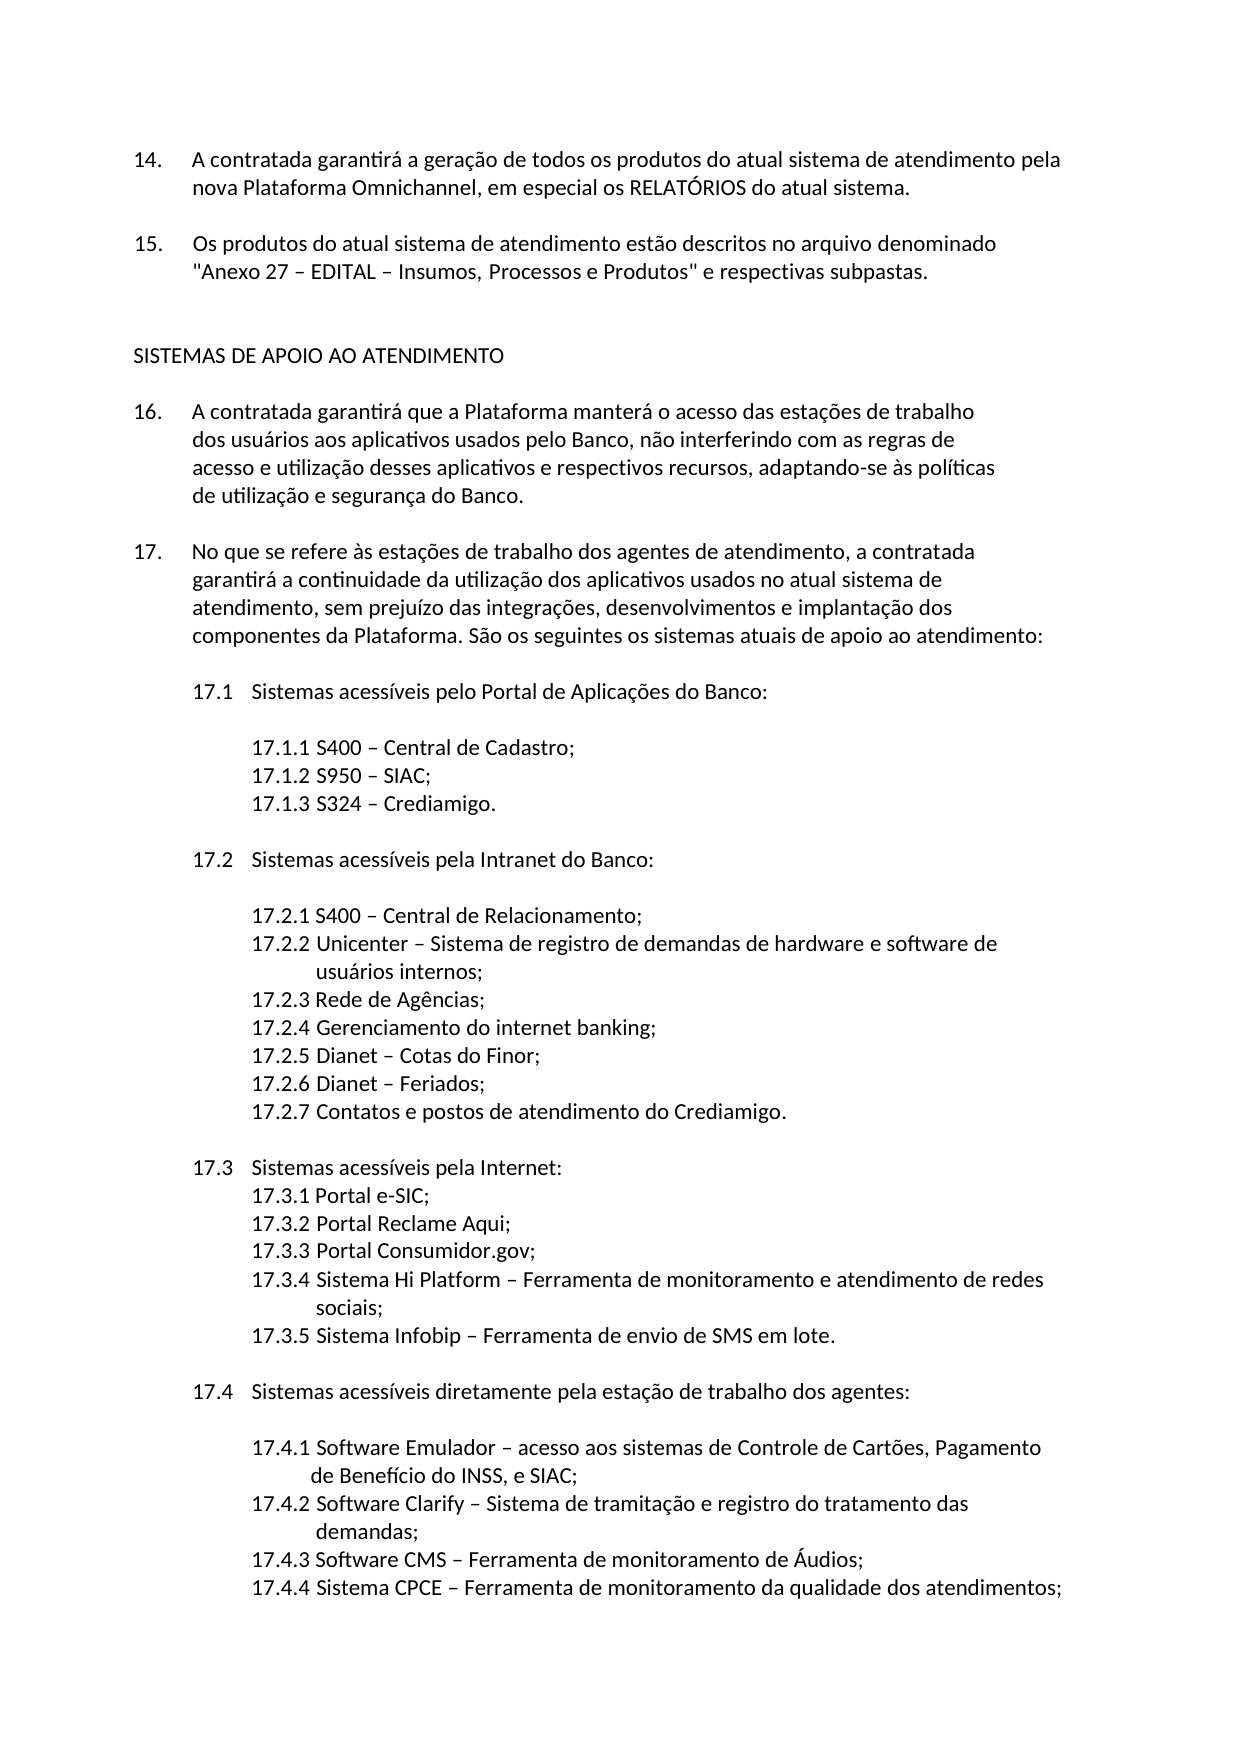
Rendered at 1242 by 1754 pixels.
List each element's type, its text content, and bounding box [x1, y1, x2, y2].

text 17.2.1 S400 – Central de Relacionamento; [251, 901, 1075, 929]
text 17.2.5 Dianet – Cotas do Finor; [251, 1041, 1075, 1069]
text 17.2.6 Dianet – Feriados; [251, 1069, 1075, 1097]
text 17.4.3 Software CMS – Ferramenta de monitoramento de Áudios; [251, 1545, 1075, 1573]
text 17.4.2 Software Clarify – Sistema de tramitação e registro do tratamento das demandas; [251, 1489, 974, 1545]
text 14. A contratada garantirá a geração de todos os produtos do atual sistema de atendimento pela nova Plataforma Omnichannel, em especial os RELATÓRIOS do atual sistema. [133, 145, 1067, 201]
text 17.3.2 Portal Reclame Aqui; [251, 1209, 1075, 1237]
text 17.1.3 S324 – Crediamigo. [251, 789, 1075, 817]
text 17.1.2 S950 – SIAC; [251, 761, 1075, 789]
text 17. No que se refere às estações de trabalho dos agentes de atendimento, a contratada garantirá a continuidade da utilização dos aplicativos usados no atual sistema de atendimento, sem prejuízo das integrações, desenvolvimentos e implantação dos componentes da Plataforma. São os seguintes os sistemas atuais de apoio ao atendimento: [133, 537, 1048, 649]
text "Anexo 27 – EDITAL – Insumos, Processos e Produtos" e respectivas subpastas. [192, 257, 1075, 285]
text 17.3.3 Portal Consumidor.gov; [251, 1237, 1075, 1265]
text 17.2.3 Rede de Agências; [251, 985, 1075, 1013]
text 17.3.4 Sistema Hi Platform – Ferramenta de monitoramento e atendimento de redes sociais; [251, 1265, 1049, 1321]
text 17.1.1 S400 – Central de Cadastro; [251, 733, 1075, 761]
text 17.2 Sistemas acessíveis pela Intranet do Banco: [192, 845, 1075, 873]
text 17.2.7 Contatos e postos de atendimento do Crediamigo. [251, 1097, 1075, 1125]
text 17.2.2 Unicenter – Sistema de registro de demandas de hardware e software de usuários internos; [251, 929, 1004, 985]
text 17.3 Sistemas acessíveis pela Internet: [192, 1153, 1075, 1181]
text 16. A contratada garantirá que a Plataforma manterá o acesso das estações de trabalho dos usuários aos aplicativos usados pelo Banco, não interferindo com as regras de acesso e utilização desses aplicativos e respectivos recursos, adaptando-se às políticas de utilização e segurança do Banco. [133, 397, 1002, 509]
text 17.1 Sistemas acessíveis pelo Portal de Aplicações do Banco: [192, 677, 1075, 705]
text 17.2.4 Gerenciamento do internet banking; [251, 1013, 1075, 1041]
text SISTEMAS DE APOIO AO ATENDIMENTO [133, 341, 1075, 369]
text 17.3.5 Sistema Infobip – Ferramenta de envio de SMS em lote. [251, 1321, 1075, 1349]
text 17.4 Sistemas acessíveis diretamente pela estação de trabalho dos agentes: [192, 1377, 1075, 1405]
text 17.3.1 Portal e-SIC; [251, 1181, 1075, 1209]
text 15. Os produtos do atual sistema de atendimento estão descritos no arquivo denominado [129, 229, 1001, 257]
text 17.4.4 Sistema CPCE – Ferramenta de monitoramento da qualidade dos atendimentos; [251, 1573, 1075, 1601]
text 17.4.1 Software Emulador – acesso aos sistemas de Controle de Cartões, Pagamento de Benefício do INSS, e SIAC; [251, 1433, 1046, 1489]
